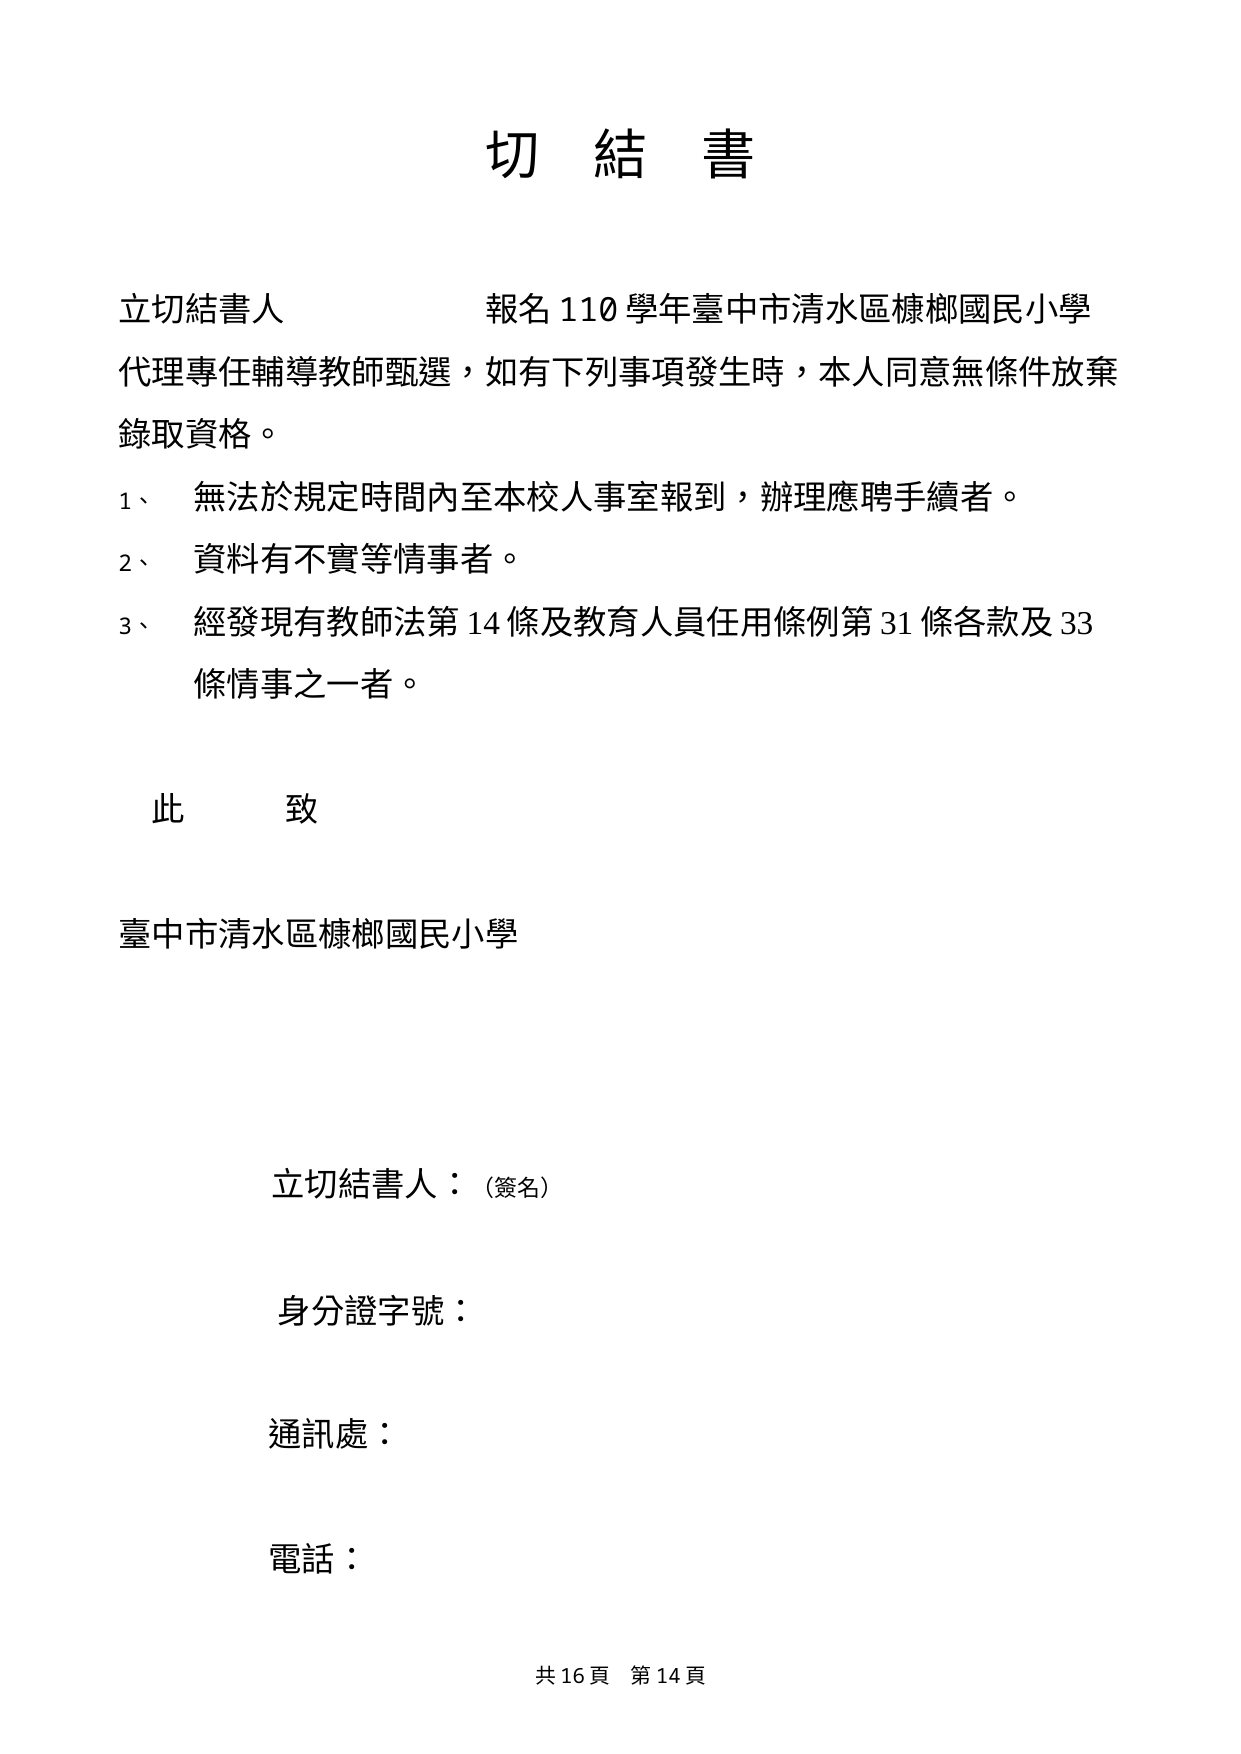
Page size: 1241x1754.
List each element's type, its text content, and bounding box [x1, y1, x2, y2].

text 立切結書人 報名110學年臺中市清水區槺榔國民小學代理專任輔導教師甄選，如有下列事項發生時，本人同意無條件放棄錄取資格。 [118, 266, 1122, 453]
list 經發現有教師法第14條及教育人員任用條例第31條各款及33條情事之一者。 [118, 578, 1122, 703]
text 切 結 書 [118, 78, 1122, 203]
text 臺中市清水區槺榔國民小學 [118, 891, 1122, 953]
list 資料有不實等情事者。 [118, 516, 1122, 578]
text 通訊處： [118, 1391, 1122, 1453]
text 此 致 [118, 766, 1122, 828]
list 無法於規定時間內至本校人事室報到，辦理應聘手續者。 [118, 453, 1122, 516]
text 電話： [118, 1516, 1122, 1578]
text 身分證字號： [118, 1266, 1122, 1328]
text 立切結書人：（簽名） [118, 1141, 1122, 1203]
